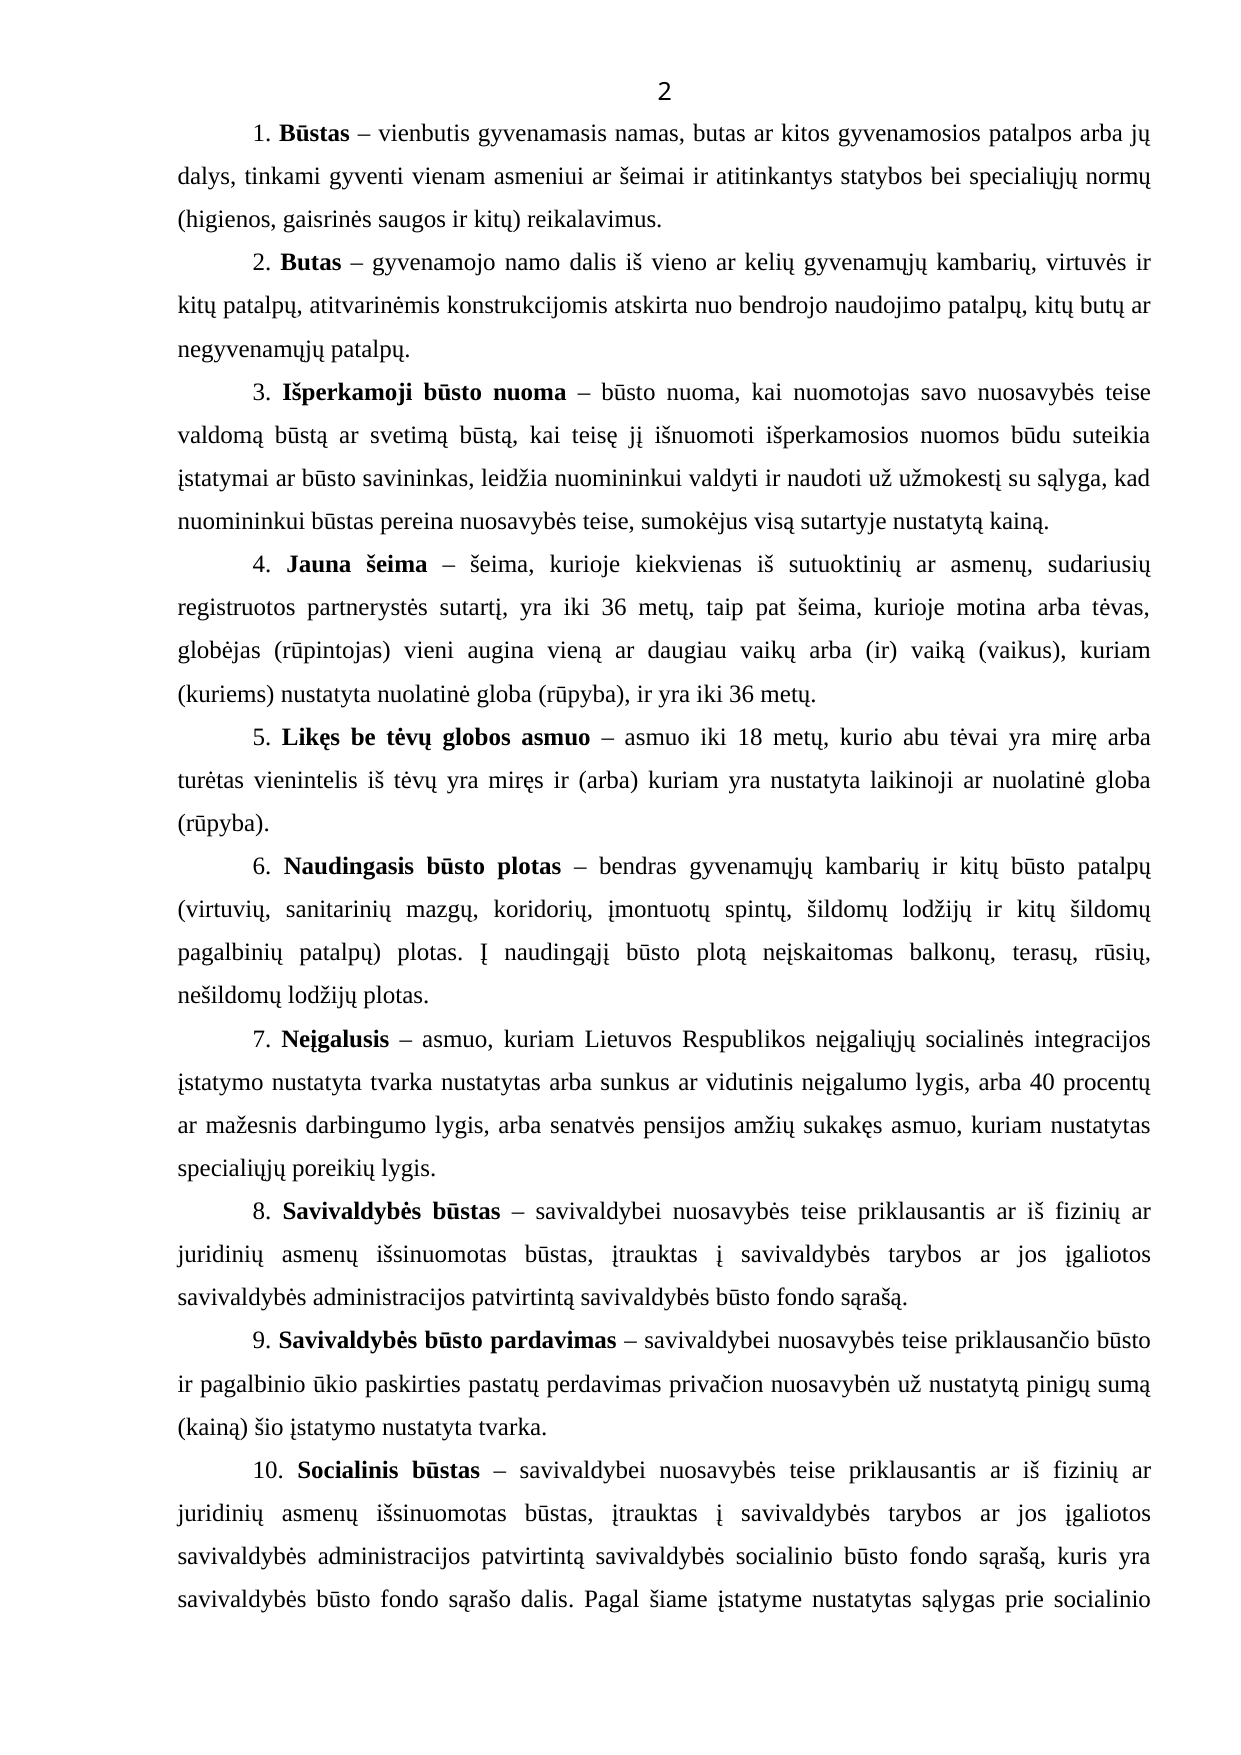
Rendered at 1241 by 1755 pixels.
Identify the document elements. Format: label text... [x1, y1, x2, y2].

text 10. Socialinis būstas – savivaldybei nuosavybės teise priklausantis ar iš fizinių ar juridinių asmenų išsinuomotas būstas, įtrauktas į savivaldybės tarybos ar jos įgaliotos savivaldybės administracijos patvirtintą savivaldybės socialinio būsto fondo sąrašą, kuris yra savivaldybės būsto fondo sąrašo dalis. Pagal šiame įstatyme nustatytas sąlygas prie socialinio [177, 1455, 1152, 1613]
text 6. Naudingasis būsto plotas – bendras gyvenamųjų kambarių ir kitų būsto patalpų (virtuvių, sanitarinių mazgų, koridorių, įmontuotų spintų, šildomų lodžijų ir kitų šildomų pagalbinių patalpų) plotas. Į naudingąjį būsto plotą neįskaitomas balkonų, terasų, rūsių, nešildomų lodžijų plotas. [177, 851, 1152, 1009]
text 2. Butas – gyvenamojo namo dalis iš vieno ar kelių gyvenamųjų kambarių, virtuvės ir kitų patalpų, atitvarinėmis konstrukcijomis atskirta nuo bendrojo naudojimo patalpų, kitų butų ar negyvenamųjų patalpų. [177, 247, 1152, 362]
text 4. Jauna šeima – šeima, kurioje kiekvienas iš sutuoktinių ar asmenų, sudariusių registruotos partnerystės sutartį, yra iki 36 metų, taip pat šeima, kurioje motina arba tėvas, globėjas (rūpintojas) vieni augina vieną ar daugiau vaikų arba (ir) vaiką (vaikus), kuriam (kuriems) nustatyta nuolatinė globa (rūpyba), ir yra iki 36 metų. [177, 549, 1152, 707]
text 3. Išperkamoji būsto nuoma – būsto nuoma, kai nuomotojas savo nuosavybės teise valdomą būstą ar svetimą būstą, kai teisę jį išnuomoti išperkamosios nuomos būdu suteikia įstatymai ar būsto savininkas, leidžia nuomininkui valdyti ir naudoti už užmokestį su sąlyga, kad nuomininkui būstas pereina nuosavybės teise, sumokėjus visą sutartyje nustatytą kainą. [177, 377, 1152, 535]
text 9. Savivaldybės būsto pardavimas – savivaldybei nuosavybės teise priklausančio būsto ir pagalbinio ūkio paskirties pastatų perdavimas privačion nuosavybėn už nustatytą pinigų sumą (kainą) šio įstatymo nustatyta tvarka. [177, 1326, 1152, 1441]
text 8. Savivaldybės būstas – savivaldybei nuosavybės teise priklausantis ar iš fizinių ar juridinių asmenų išsinuomotas būstas, įtrauktas į savivaldybės tarybos ar jos įgaliotos savivaldybės administracijos patvirtintą savivaldybės būsto fondo sąrašą. [177, 1196, 1152, 1311]
text 7. Neįgalusis – asmuo, kuriam Lietuvos Respublikos neįgaliųjų socialinės integracijos įstatymo nustatyta tvarka nustatytas arba sunkus ar vidutinis neįgalumo lygis, arba 40 procentų ar mažesnis darbingumo lygis, arba senatvės pensijos amžių sukakęs asmuo, kuriam nustatytas specialiųjų poreikių lygis. [177, 1024, 1152, 1182]
text 5. Likęs be tėvų globos asmuo – asmuo iki 18 metų, kurio abu tėvai yra mirę arba turėtas vienintelis iš tėvų yra miręs ir (arba) kuriam yra nustatyta laikinoji ar nuolatinė globa (rūpyba). [177, 722, 1152, 837]
text 1. Būstas – vienbutis gyvenamasis namas, butas ar kitos gyvenamosios patalpos arba jų dalys, tinkami gyventi vienam asmeniui ar šeimai ir atitinkantys statybos bei specialiųjų normų (higienos, gaisrinės saugos ir kitų) reikalavimus. [177, 118, 1152, 233]
